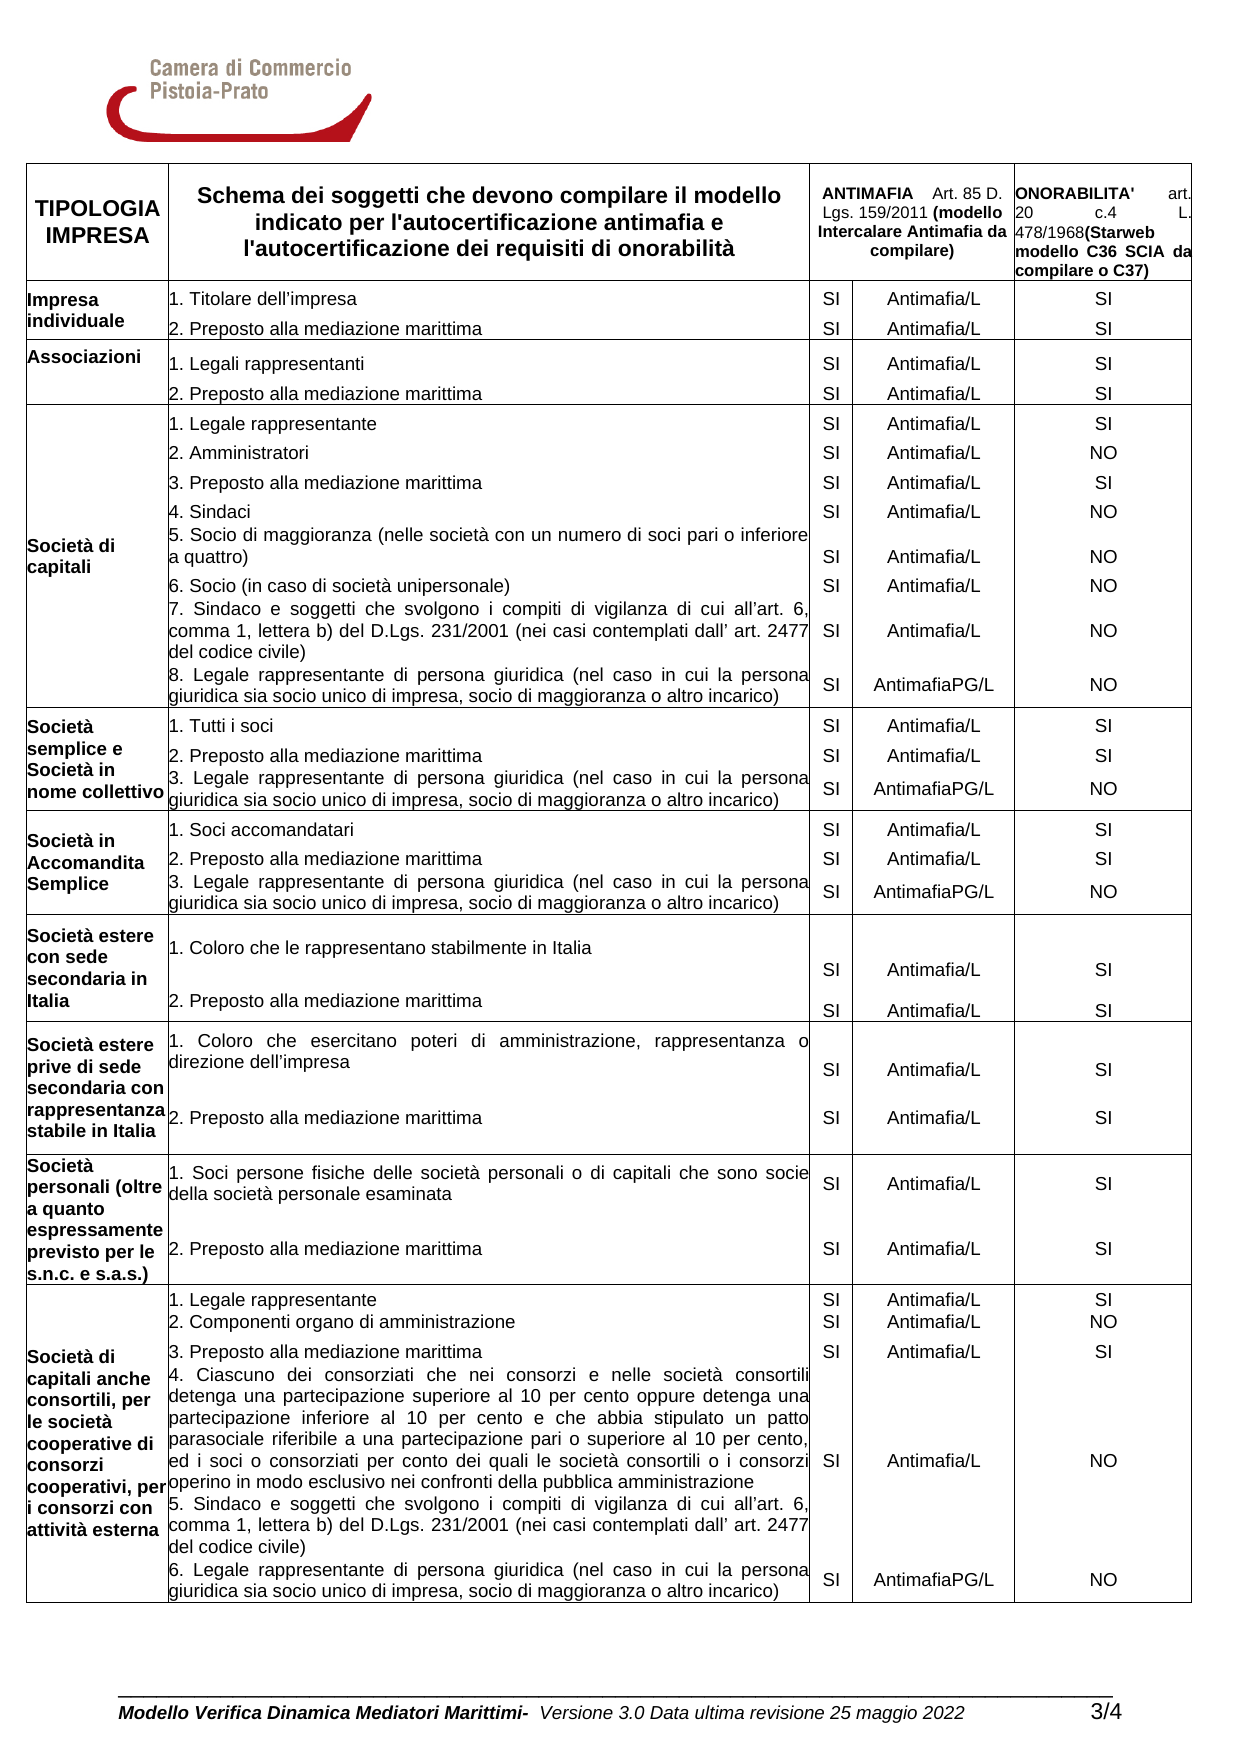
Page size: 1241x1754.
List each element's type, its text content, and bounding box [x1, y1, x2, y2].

table_cell SI [810, 1333, 852, 1362]
table_cell SI [1015, 840, 1191, 869]
table_cell SI [1015, 1155, 1191, 1212]
table_cell SI [1015, 374, 1191, 404]
table_cell Società estere con sede secondaria in Italia [27, 915, 168, 1021]
table_cell Antimafia/L [853, 811, 1014, 840]
table_cell 1. Soci persone fisiche delle società personali o di capitali che sono socie della società personale esaminata [169, 1155, 809, 1212]
table_cell SI [810, 464, 852, 493]
table_cell 2. Preposto alla mediazione marittima [169, 310, 809, 339]
table_cell Antimafia/L [853, 980, 1014, 1021]
table_cell 8. Legale rappresentante di persona giuridica (nel caso in cui la persona giuridica sia socio unico di impresa, socio di maggioranza o altro incarico) [169, 663, 809, 707]
table_cell Società in Accomandita Semplice [27, 811, 168, 914]
table_cell SI [810, 523, 852, 567]
table_cell Antimafia/L [853, 374, 1014, 404]
table_cell Antimafia/L [853, 1362, 1014, 1557]
table_cell 3. Preposto alla mediazione marittima [169, 464, 809, 493]
table_cell 1. Legale rappresentante [169, 405, 809, 434]
table_cell 1. Titolare dell’impresa [169, 281, 809, 310]
table_cell Antimafia/L [853, 1310, 1014, 1333]
table_cell SI [1015, 736, 1191, 766]
table_cell 4. Sindaci [169, 493, 809, 523]
table_cell SI [1015, 1285, 1191, 1310]
table_cell Antimafia/L [853, 493, 1014, 523]
table_header Schema dei soggetti che devono compilare il modello indicato per l'autocertificazione antimafia e l'autocertificazione dei requisiti di onorabilità [169, 164, 809, 280]
table_cell SI [1015, 915, 1191, 980]
table_cell SI [1015, 708, 1191, 736]
table_cell NO [1015, 870, 1191, 914]
table_cell Società personali (oltre a quanto espressamente previsto per le s.n.c. e s.a.s.) [27, 1155, 168, 1284]
table_cell Società semplice e Società in nome collettivo [27, 708, 168, 810]
table_cell Società estere prive di sede secondaria con rappresentanza stabile in Italia [27, 1022, 168, 1153]
table_cell SI [810, 405, 852, 434]
table_cell Antimafia/L [853, 523, 1014, 567]
table_cell 1. Tutti i soci [169, 708, 809, 736]
table_cell SI [810, 310, 852, 339]
table_cell 2. Preposto alla mediazione marittima [169, 1080, 809, 1153]
table_cell SI [810, 870, 852, 914]
table_cell SI [810, 766, 852, 810]
table_cell SI [810, 980, 852, 1021]
table_cell NO [1015, 1310, 1191, 1333]
table_cell SI [810, 567, 852, 597]
table_cell 5. Socio di maggioranza (nelle società con un numero di soci pari o inferiore a quattro) [169, 523, 809, 567]
table_cell NO [1015, 1362, 1191, 1557]
table_cell 6. Socio (in caso di società unipersonale) [169, 567, 809, 597]
table_cell NO [1015, 663, 1191, 707]
table_cell AntimafiaPG/L [853, 870, 1014, 914]
table_cell 2. Preposto alla mediazione marittima [169, 736, 809, 766]
table_cell 2. Preposto alla mediazione marittima [169, 840, 809, 869]
table_cell 7. Sindaco e soggetti che svolgono i compiti di vigilanza di cui all’art. 6, comma 1, lettera b) del D.Lgs. 231/2001 (nei casi contemplati dall’ art. 2477 del codice civile) [169, 597, 809, 662]
table_cell 2. Preposto alla mediazione marittima [169, 980, 809, 1021]
table_cell NO [1015, 766, 1191, 810]
table_cell SI [1015, 1333, 1191, 1362]
table_cell SI [810, 1310, 852, 1333]
table_cell SI [1015, 310, 1191, 339]
table_cell AntimafiaPG/L [853, 1558, 1014, 1602]
table_cell AntimafiaPG/L [853, 663, 1014, 707]
table_cell SI [1015, 340, 1191, 374]
table_cell [27, 374, 168, 404]
table_cell SI [1015, 405, 1191, 434]
table_cell SI [810, 663, 852, 707]
table_cell Antimafia/L [853, 1212, 1014, 1284]
table_cell AntimafiaPG/L [853, 766, 1014, 810]
table_cell SI [810, 840, 852, 869]
table_cell SI [810, 1285, 852, 1310]
table_cell SI [810, 1362, 852, 1557]
table_cell SI [810, 597, 852, 662]
table_header TIPOLOGIA IMPRESA [27, 164, 168, 280]
table_cell Associazioni [27, 340, 168, 374]
table_cell 1. Soci accomandatari [169, 811, 809, 840]
table_cell SI [810, 281, 852, 310]
table_cell 3. Legale rappresentante di persona giuridica (nel caso in cui la persona giuridica sia socio unico di impresa, socio di maggioranza o altro incarico) [169, 870, 809, 914]
table_cell 1. Coloro che esercitano poteri di amministrazione, rappresentanza o direzione dell’impresa [169, 1022, 809, 1080]
table_cell SI [810, 736, 852, 766]
table_cell 2. Componenti organo di amministrazione [169, 1310, 809, 1333]
table_cell Antimafia/L [853, 736, 1014, 766]
table_cell Antimafia/L [853, 310, 1014, 339]
table_cell NO [1015, 493, 1191, 523]
table_cell NO [1015, 434, 1191, 463]
table_cell Antimafia/L [853, 464, 1014, 493]
table_cell Antimafia/L [853, 434, 1014, 463]
table_cell Società di capitali anche consortili, per le società cooperative di consorzi cooperativi, per i consorzi con attività esterna [27, 1285, 168, 1602]
table_cell SI [810, 1080, 852, 1153]
table_cell Società di capitali [27, 405, 168, 707]
table_cell 2. Preposto alla mediazione marittima [169, 1212, 809, 1284]
table_cell Antimafia/L [853, 708, 1014, 736]
table_cell SI [810, 493, 852, 523]
table_cell SI [810, 1022, 852, 1080]
table_cell NO [1015, 597, 1191, 662]
table_cell NO [1015, 1558, 1191, 1602]
table_cell SI [810, 1558, 852, 1602]
table_cell SI [810, 1212, 852, 1284]
table_cell SI [810, 915, 852, 980]
table_cell SI [810, 1155, 852, 1212]
table_cell SI [1015, 464, 1191, 493]
table_cell SI [810, 374, 852, 404]
picture [106, 53, 372, 142]
table_cell Antimafia/L [853, 1285, 1014, 1310]
table_cell 1. Coloro che le rappresentano stabilmente in Italia [169, 915, 809, 980]
table_cell SI [1015, 1212, 1191, 1284]
table_header ANTIMAFIA Art. 85 D. Lgs. 159/2011 (modello Intercalare Antimafia da compilare) [810, 164, 1014, 280]
table_cell NO [1015, 523, 1191, 567]
table_cell Impresa individuale [27, 281, 168, 339]
table_cell Antimafia/L [853, 1022, 1014, 1080]
table_cell Antimafia/L [853, 567, 1014, 597]
table_cell Antimafia/L [853, 281, 1014, 310]
table_cell Antimafia/L [853, 597, 1014, 662]
table_cell NO [1015, 567, 1191, 597]
table_cell SI [1015, 281, 1191, 310]
table_cell Antimafia/L [853, 340, 1014, 374]
table_cell SI [1015, 811, 1191, 840]
table_cell Antimafia/L [853, 915, 1014, 980]
table_cell SI [810, 340, 852, 374]
table_cell 2. Preposto alla mediazione marittima [169, 374, 809, 404]
table_cell 1. Legale rappresentante [169, 1285, 809, 1310]
table_cell Antimafia/L [853, 840, 1014, 869]
table_cell Antimafia/L [853, 1080, 1014, 1153]
table_cell Antimafia/L [853, 1155, 1014, 1212]
table_cell SI [810, 708, 852, 736]
table_cell SI [810, 434, 852, 463]
table_cell 3. Legale rappresentante di persona giuridica (nel caso in cui la persona giuridica sia socio unico di impresa, socio di maggioranza o altro incarico) [169, 766, 809, 810]
table_cell 1. Legali rappresentanti [169, 340, 809, 374]
table_cell Antimafia/L [853, 405, 1014, 434]
table_cell 4. Ciascuno dei consorziati che nei consorzi e nelle società consortili detenga una partecipazione superiore al 10 per cento oppure detenga una partecipazione inferiore al 10 per cento e che abbia stipulato un patto parasociale riferibile a una partecipazione pari o superiore al 10 per cento, ed i soci o consorziati per conto dei quali le società consortili o i consorzi operino in modo esclusivo nei confronti della pubblica amministrazione 5. Sindaco e soggetti che svolgono i compiti di vigilanza di cui all’art. 6, comma 1, lettera b) del D.Lgs. 231/2001 (nei casi contemplati dall’ art. 2477 del codice civile) [169, 1362, 809, 1557]
table_cell 2. Amministratori [169, 434, 809, 463]
table_cell SI [1015, 1022, 1191, 1080]
table_cell 6. Legale rappresentante di persona giuridica (nel caso in cui la persona giuridica sia socio unico di impresa, socio di maggioranza o altro incarico) [169, 1558, 809, 1602]
table_cell SI [1015, 980, 1191, 1021]
table_cell 3. Preposto alla mediazione marittima [169, 1333, 809, 1362]
table_cell SI [1015, 1080, 1191, 1153]
table_cell SI [810, 811, 852, 840]
table_cell Antimafia/L [853, 1333, 1014, 1362]
table_header ONORABILITA' art. 20 c.4 L. 478/1968(Starweb modello C36 SCIA da compilare o C37) [1015, 164, 1191, 280]
